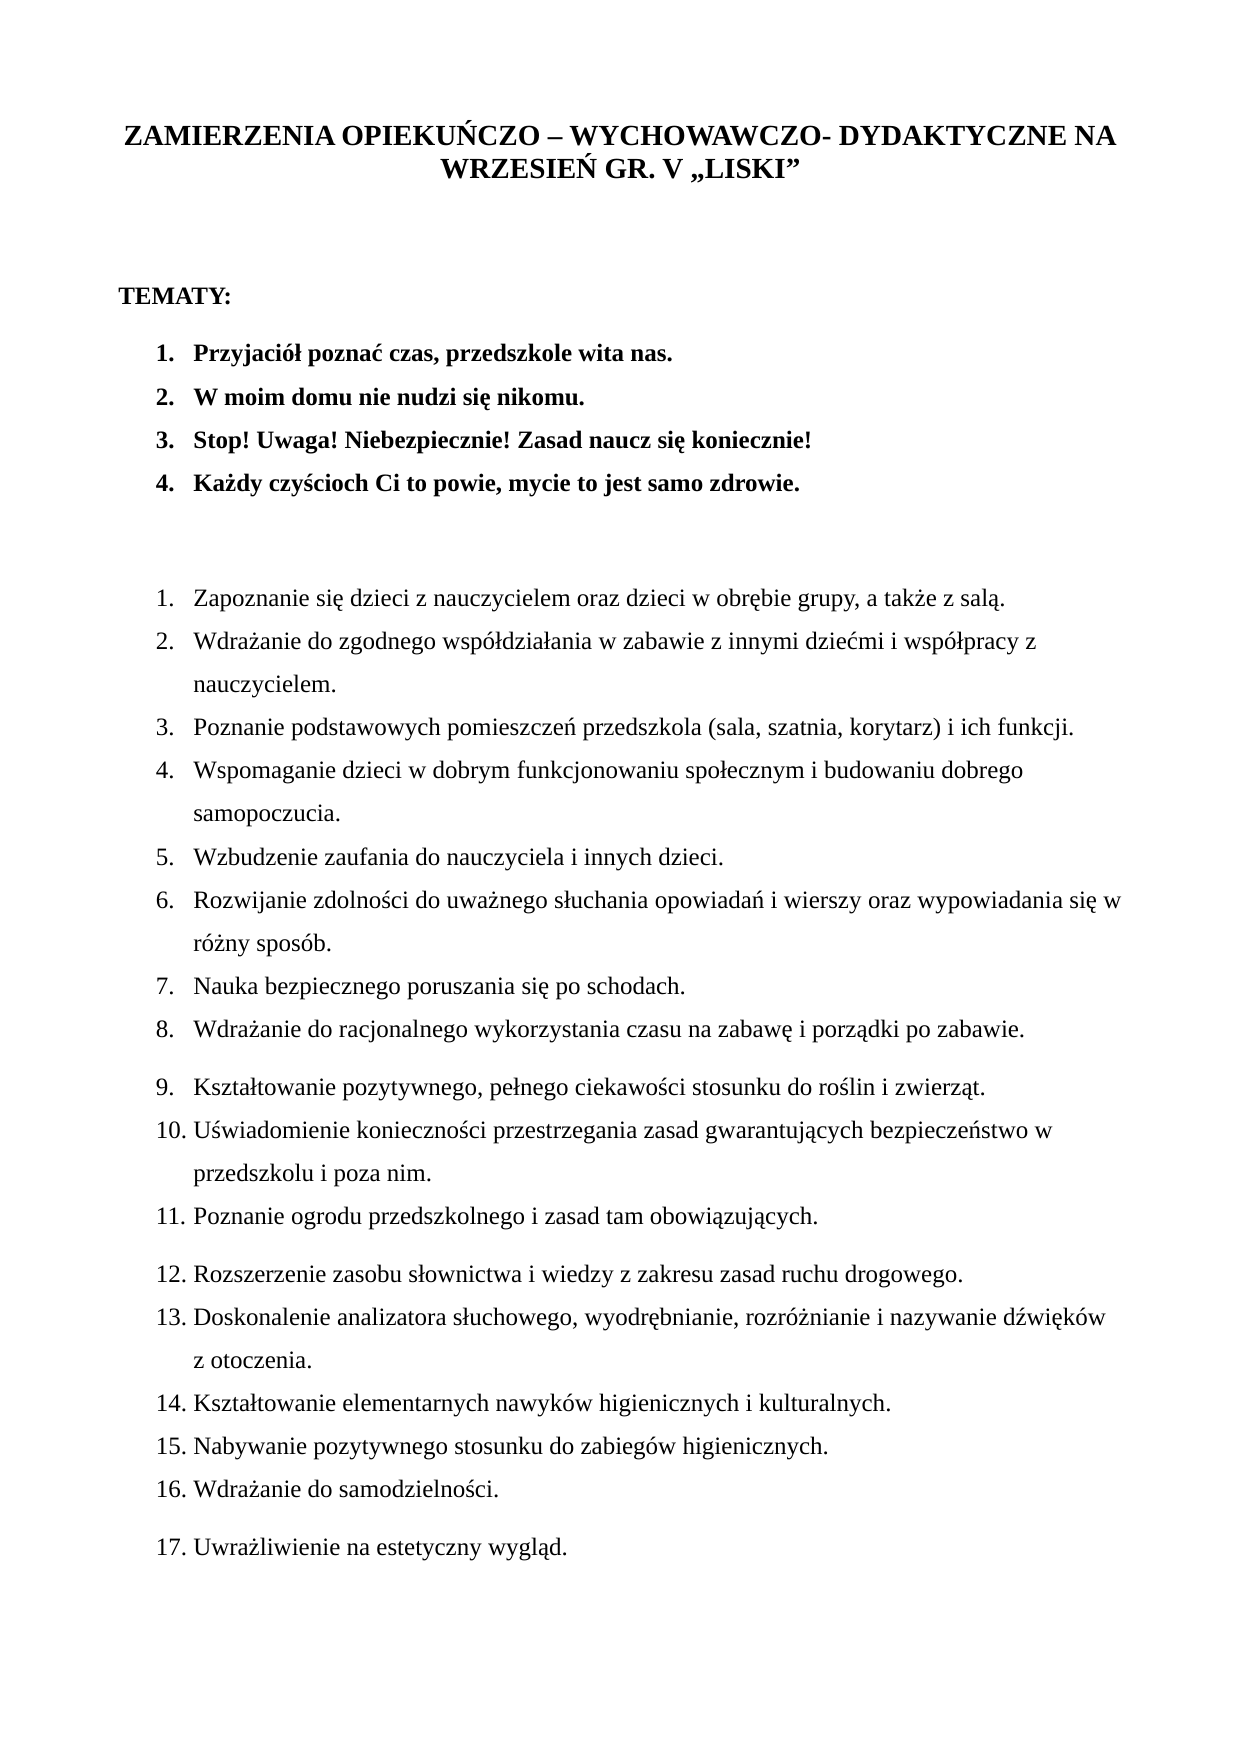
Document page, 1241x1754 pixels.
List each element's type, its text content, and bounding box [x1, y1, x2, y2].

list Poznanie podstawowych pomieszczeń przedszkola (sala, szatnia, korytarz) i ich funkcji. [156, 712, 1122, 741]
list Rozszerzenie zasobu słownictwa i wiedzy z zakresu zasad ruchu drogowego. [156, 1259, 1122, 1288]
list Wzbudzenie zaufania do nauczyciela i innych dzieci. [156, 842, 1122, 870]
list Nabywanie pozytywnego stosunku do zabiegów higienicznych. [156, 1431, 1122, 1460]
list Poznanie ogrodu przedszkolnego i zasad tam obowiązujących. [156, 1201, 1122, 1230]
list Kształtowanie pozytywnego, pełnego ciekawości stosunku do roślin i zwierząt. [156, 1072, 1122, 1101]
list Uświadomienie konieczności przestrzegania zasad gwarantujących bezpieczeństwo w przedszkolu i poza nim. [156, 1115, 1122, 1187]
list Zapoznanie się dzieci z nauczycielem oraz dzieci w obrębie grupy, a także z salą. [156, 583, 1122, 612]
list Rozwijanie zdolności do uważnego słuchania opowiadań i wierszy oraz wypowiadania się w różny sposób. [156, 885, 1122, 957]
list Wspomaganie dzieci w dobrym funkcjonowaniu społecznym i budowaniu dobrego samopoczucia. [156, 755, 1122, 827]
list W moim domu nie nudzi się nikomu. [156, 382, 1122, 410]
list Wdrażanie do samodzielności. [156, 1474, 1122, 1503]
list Uwrażliwienie na estetyczny wygląd. [156, 1532, 1122, 1561]
list Każdy czyścioch Ci to powie, mycie to jest samo zdrowie. [156, 468, 1122, 497]
list Stop! Uwaga! Niebezpiecznie! Zasad naucz się koniecznie! [156, 425, 1122, 453]
text ZAMIERZENIA OPIEKUŃCZO – WYCHOWAWCZO- DYDAKTYCZNE NA WRZESIEŃ GR. V „LISKI” [118, 118, 1122, 185]
list Przyjaciół poznać czas, przedszkole wita nas. [156, 338, 1122, 367]
text TEMATY: [118, 281, 1122, 310]
list Nauka bezpiecznego poruszania się po schodach. [156, 971, 1122, 1000]
list Kształtowanie elementarnych nawyków higienicznych i kulturalnych. [156, 1388, 1122, 1417]
list Wdrażanie do zgodnego współdziałania w zabawie z innymi dziećmi i współpracy z nauczycielem. [156, 626, 1122, 698]
list Wdrażanie do racjonalnego wykorzystania czasu na zabawę i porządki po zabawie. [156, 1014, 1122, 1043]
list Doskonalenie analizatora słuchowego, wyodrębnianie, rozróżnianie i nazywanie dźwięków z otoczenia. [156, 1302, 1122, 1374]
